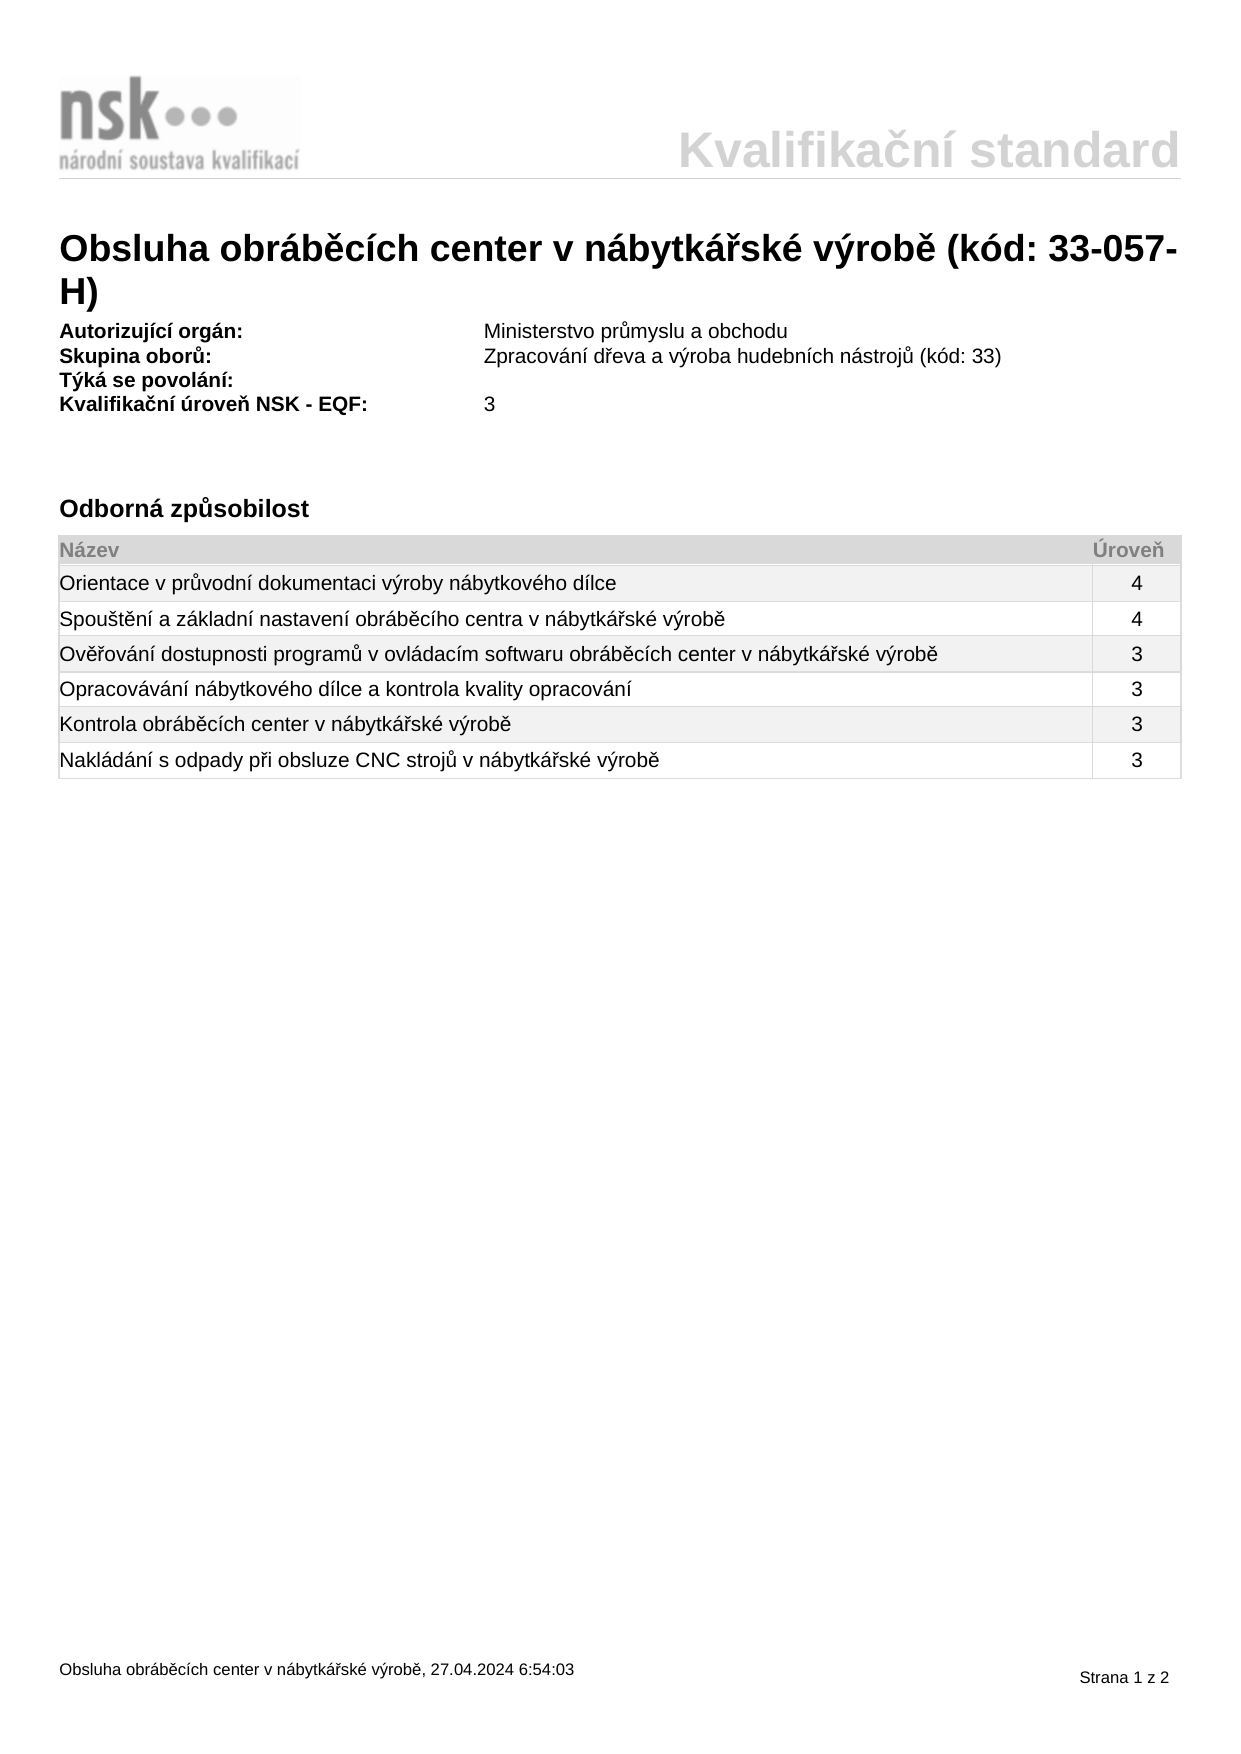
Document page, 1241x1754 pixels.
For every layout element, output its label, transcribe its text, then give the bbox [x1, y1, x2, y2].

table_cell Týká se povolání: [59, 368, 483, 392]
table_cell [1169, 313, 1181, 319]
table_cell Obsluha obráběcích center v nábytkářské výrobě, 27.04.2024 6:54:03 [59, 1660, 862, 1696]
table_cell [1169, 368, 1181, 392]
table_cell 3 [484, 392, 1181, 417]
table_cell Strana 1 z 2 [862, 1660, 1169, 1696]
table_cell [1093, 1078, 1169, 1369]
table_cell [59, 779, 483, 1078]
table_header Kvalifikační standard [626, 59, 1181, 178]
table_cell [59, 196, 483, 224]
table_cell [626, 313, 862, 319]
table_cell 4 [1093, 602, 1180, 635]
table_cell [1093, 779, 1169, 1078]
table_cell [484, 523, 620, 534]
table_cell [1169, 779, 1181, 1078]
table_cell [1169, 1660, 1181, 1696]
table_cell [862, 1078, 1093, 1369]
table_cell Skupina oborů: [59, 344, 483, 368]
table_cell [484, 779, 620, 1078]
table_cell Autorizující orgán: [59, 319, 483, 343]
table_cell [484, 1369, 620, 1660]
table_cell [862, 313, 1093, 319]
table_cell Odborná způsobilost [59, 488, 1181, 522]
table_cell [484, 1078, 620, 1369]
table_cell [59, 1078, 483, 1369]
table_cell Kvalifikační úroveň NSK - EQF: [59, 392, 483, 416]
table_cell Ověřování dostupnosti programů v ovládacím softwaru obráběcích center v nábytkářské výrobě [60, 636, 1092, 671]
table_cell [59, 523, 483, 534]
table_cell [626, 779, 862, 1078]
table_cell [862, 368, 1093, 392]
table_cell [1169, 418, 1181, 488]
table_cell [862, 1369, 1093, 1660]
table_cell 3 [1093, 673, 1180, 706]
table_cell [1093, 1369, 1169, 1660]
table_cell [620, 779, 626, 1078]
table_cell 3 [1093, 636, 1180, 671]
table_cell 3 [1093, 743, 1180, 778]
table_cell [484, 418, 620, 488]
table_cell [626, 1369, 862, 1660]
table_cell [1093, 523, 1169, 534]
table_cell [1169, 1078, 1181, 1369]
table_cell Kontrola obráběcích center v nábytkářské výrobě [60, 707, 1092, 742]
table_cell [484, 313, 620, 319]
table_cell Zpracování dřeva a výroba hudebních nástrojů (kód: 33) [484, 344, 1181, 368]
table_cell [862, 779, 1093, 1078]
table_header [621, 59, 626, 172]
table_cell [620, 418, 626, 488]
table_cell [484, 196, 620, 224]
table_cell [862, 196, 1093, 224]
table_cell [1093, 196, 1169, 224]
table_cell [1093, 313, 1169, 319]
table_cell [1169, 523, 1181, 534]
table_cell [626, 418, 862, 488]
table_cell Opracovávání nábytkového dílce a kontrola kvality opracování [60, 673, 1092, 706]
table_cell Název [60, 536, 1092, 564]
table_cell Nakládání s odpady při obsluze CNC strojů v nábytkářské výrobě [60, 743, 1092, 778]
table_cell [59, 1369, 483, 1660]
table_cell [626, 523, 862, 534]
table_cell [59, 172, 483, 178]
table_cell [59, 179, 1181, 196]
table_cell Ministerstvo průmyslu a obchodu [484, 319, 1181, 344]
table_cell [1169, 196, 1181, 224]
table_cell 3 [1093, 707, 1180, 742]
table_cell 4 [1093, 566, 1180, 601]
table_cell [620, 196, 626, 224]
table_cell [620, 523, 626, 534]
table_cell [1093, 368, 1169, 392]
table_cell [626, 1078, 862, 1369]
table_cell Orientace v průvodní dokumentaci výroby nábytkového dílce [60, 566, 1092, 601]
table_cell [862, 523, 1093, 534]
table_cell Obsluha obráběcích center v nábytkářské výrobě (kód: 33-057-H) [59, 224, 1181, 313]
table_cell [620, 1369, 626, 1660]
table_cell [626, 196, 862, 224]
table_cell [59, 313, 483, 319]
table_cell Úroveň [1093, 536, 1180, 564]
table_cell [862, 418, 1093, 488]
table_cell [626, 368, 862, 392]
table_cell [1169, 1369, 1181, 1660]
picture [58, 59, 621, 172]
table_cell [620, 1078, 626, 1369]
table_cell [484, 368, 620, 392]
table_cell [59, 418, 483, 488]
table_cell [620, 368, 626, 392]
table_cell [484, 172, 620, 178]
table_cell [1093, 418, 1169, 488]
table_cell Spouštění a základní nastavení obráběcího centra v nábytkářské výrobě [60, 602, 1092, 635]
